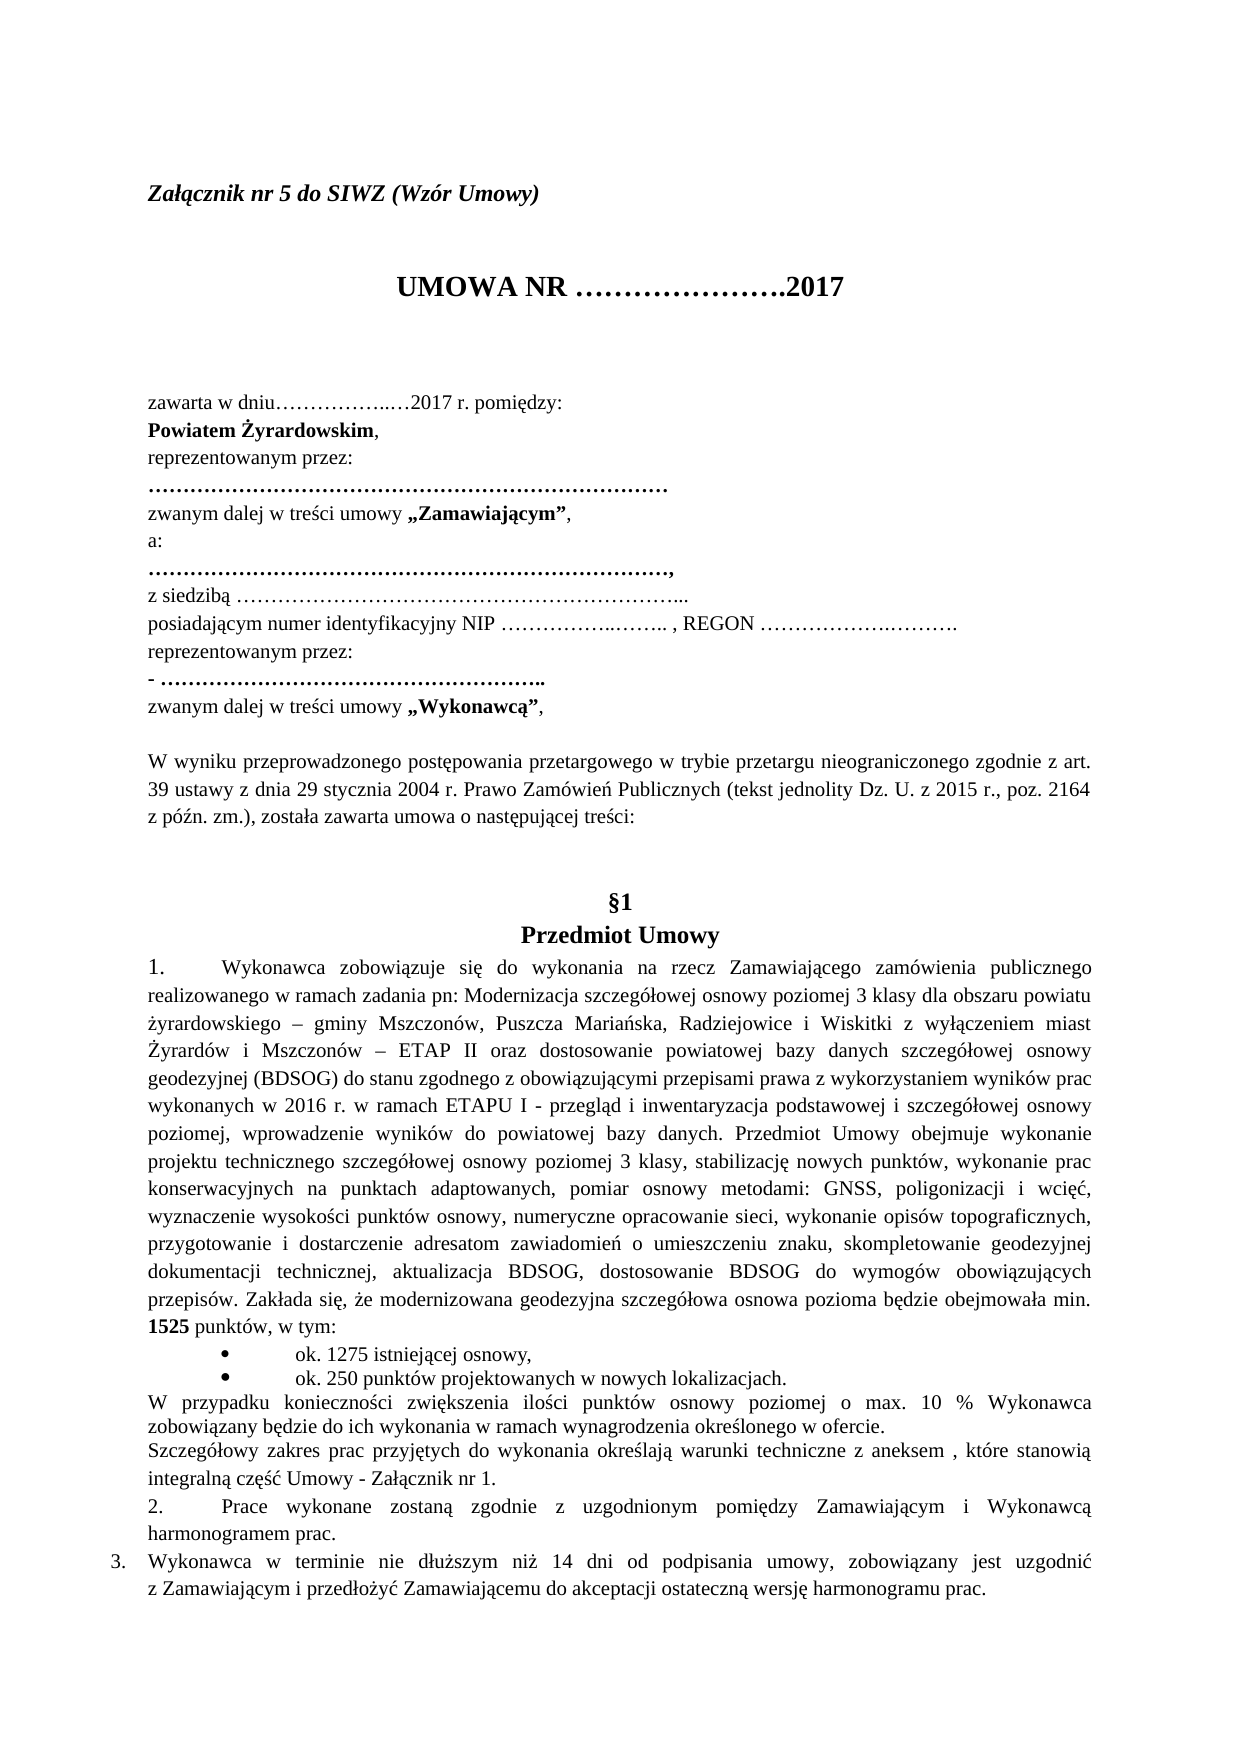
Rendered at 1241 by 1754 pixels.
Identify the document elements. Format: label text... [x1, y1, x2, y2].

list ok. 250 punktów projektowanych w nowych lokalizacjach. [221, 1366, 1093, 1390]
list Wykonawca zobowiązuje się do wykonania na rzecz Zamawiającego zamówienia publicznego realizowanego w ramach zadania pn: Modernizacja szczegółowej osnowy poziomej 3 klasy dla obszaru powiatu żyrardowskiego – gminy Mszczonów, Puszcza Mariańska, Radziejowice i Wiskitki z wyłączeniem miast Żyrardów i Mszczonów – ETAP II oraz dostosowanie powiatowej bazy danych szczegółowej osnowy geodezyjnej (BDSOG) do stanu zgodnego z obowiązującymi przepisami prawa z wykorzystaniem wyników prac wykonanych w 2016 r. w ramach ETAPU I - przegląd i inwentaryzacja podstawowej i szczegółowej osnowy poziomej, wprowadzenie wyników do powiatowej bazy danych. Przedmiot Umowy obejmuje wykonanie projektu technicznego szczegółowej osnowy poziomej 3 klasy, stabilizację nowych punktów, wykonanie prac konserwacyjnych na punktach adaptowanych, pomiar osnowy metodami: GNSS, poligonizacji i wcięć, wyznaczenie wysokości punktów osnowy, numeryczne opracowanie sieci, wykonanie opisów topograficznych, przygotowanie i dostarczenie adresatom zawiadomień o umieszczeniu znaku, skompletowanie geodezyjnej dokumentacji technicznej, aktualizacja BDSOG, dostosowanie BDSOG do wymogów obowiązujących przepisów. Zakłada się, że modernizowana geodezyjna szczegółowa osnowa pozioma będzie obejmowała min. 1525 punktów, w tym: [148, 953, 1093, 1338]
list Prace wykonane zostaną zgodnie z uzgodnionym pomiędzy Zamawiającym i Wykonawcą harmonogramem prac. [148, 1493, 1093, 1545]
list Wykonawca w terminie nie dłuższym niż 14 dni od podpisania umowy, zobowiązany jest uzgodnić z Zamawiającym i przedłożyć Zamawiającemu do akceptacji ostateczną wersję harmonogramu prac. [110, 1549, 1093, 1600]
text Przedmiot Umowy [148, 920, 1093, 949]
list Szczegółowy zakres prac przyjętych do wykonania określają warunki techniczne z aneksem , które stanowią integralną część Umowy - Załącznik nr 1. [148, 1438, 1093, 1490]
text a: [148, 528, 1093, 552]
text UMOWA NR ………………….2017 [148, 269, 1093, 302]
text …………………………………………………………………, [148, 556, 1093, 580]
text reprezentowanym przez: [148, 445, 1093, 469]
text zawarta w dniu……………..…2017 r. pomiędzy: [148, 390, 1093, 414]
text z siedzibą ………………………………………………………... [148, 583, 1093, 607]
text zwanym dalej w treści umowy „Zamawiającym”, [148, 501, 1093, 524]
text Powiatem Żyrardowskim, [148, 418, 1093, 442]
text ………………………………………………………………… [148, 473, 1093, 497]
text posiadającym numer identyfikacyjny NIP ……………..…….. , REGON ……………….………. [148, 611, 1093, 635]
text W przypadku konieczności zwiększenia ilości punktów osnowy poziomej o max. 10 % Wykonawca zobowiązany będzie do ich wykonania w ramach wynagrodzenia określonego w ofercie. [148, 1390, 1093, 1438]
text Załącznik nr 5 do SIWZ (Wzór Umowy) [148, 179, 1093, 207]
list ok. 1275 istniejącej osnowy, [221, 1342, 1093, 1366]
text zwanym dalej w treści umowy „Wykonawcą”, [148, 694, 1093, 718]
text reprezentowanym przez: [148, 638, 1093, 663]
text W wyniku przeprowadzonego postępowania przetargowego w trybie przetargu nieograniczonego zgodnie z art. 39 ustawy z dnia 29 stycznia 2004 r. Prawo Zamówień Publicznych (tekst jednolity Dz. U. z 2015 r., poz. 2164 z późn. zm.), została zawarta umowa o następującej treści: [148, 749, 1093, 828]
text - ……………………………………………….. [148, 666, 1093, 690]
text §1 [148, 887, 1093, 916]
